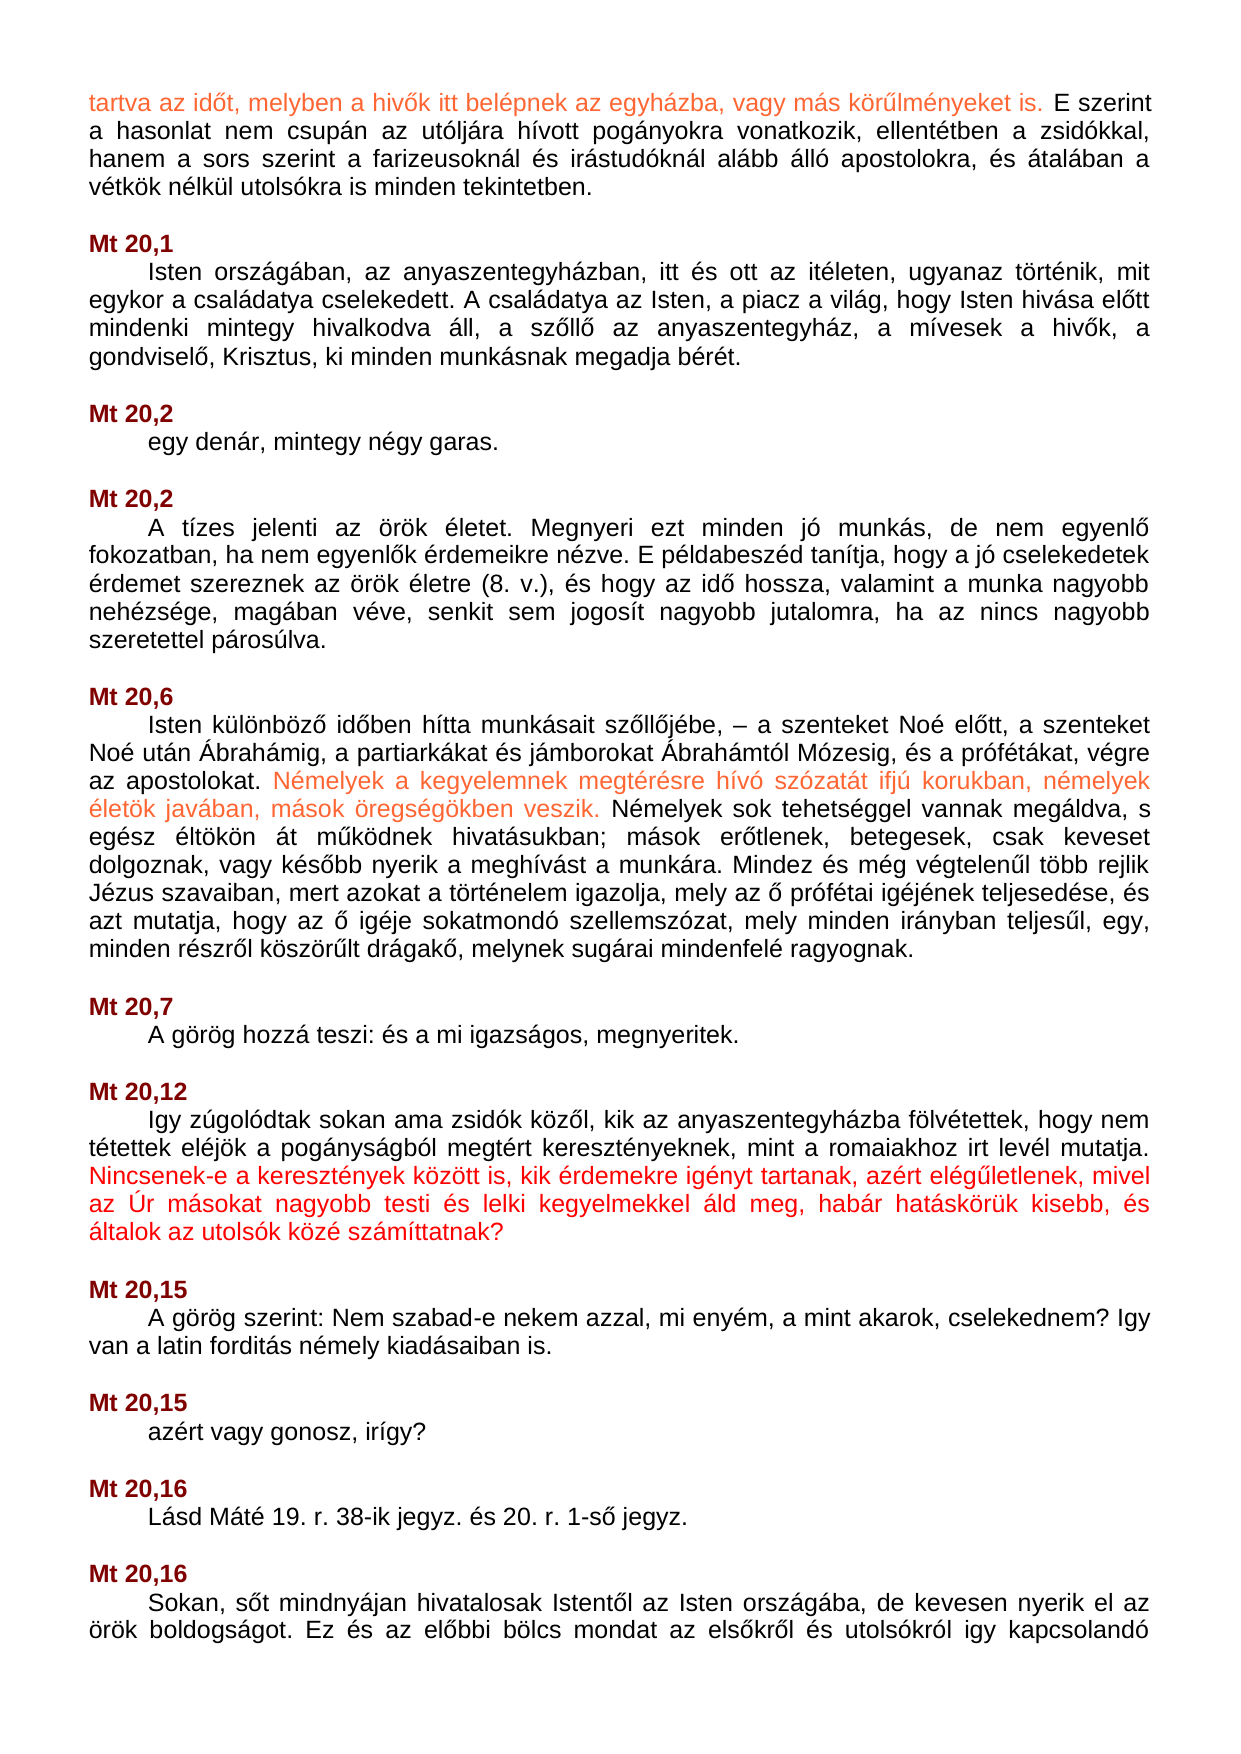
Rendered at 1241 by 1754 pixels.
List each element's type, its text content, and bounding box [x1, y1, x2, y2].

text Isten különböző időben hítta munkásait szőllőjébe, – a szenteket Noé előtt, a szenteket Noé után Ábrahámig, a partiarkákat és jámborokat Ábrahámtól Mózesig, és a prófétákat, végre az apostolokat. Némelyek a kegyelemnek megtérésre hívó szózatát ifjú korukban, némelyek életök javában, mások öregségökben veszik. Némelyek sok tehetséggel vannak megáldva, s egész éltökön át működnek hivatásukban; mások erőtlenek, betegesek, csak keveset dolgoznak, vagy később nyerik a meghívást a munkára. Mindez és még végtelenűl több rejlik Jézus szavaiban, mert azokat a történelem igazolja, mely az ő prófétai igéjének teljesedése, és azt mutatja, hogy az ő igéje sokatmondó szellemszózat, mely minden irányban teljesűl, egy, minden részről köszörűlt drágakő, melynek sugárai mindenfelé ragyognak. [88, 711, 1152, 963]
text A görög hozzá teszi: és a mi igazságos, megnyeritek. [88, 1021, 1152, 1048]
text Mt 20,15 [88, 1276, 1152, 1304]
text Mt 20,16 [88, 1560, 1152, 1588]
text A görög szerint: Nem szabad‑e nekem azzal, mi enyém, a mint akarok, cselekednem? Igy van a latin forditás némely kiadásaiban is. [88, 1304, 1152, 1360]
text Mt 20,6 [88, 683, 1152, 711]
text Sokan, sőt mindnyájan hivatalosak Istentől az Isten országába, de kevesen nyerik el az örök boldogságot. Ez és az előbbi bölcs mondat az elsőkről és utolsókról igy kapcsolandó [88, 1588, 1152, 1644]
text Isten országában, az anyaszentegyházban, itt és ott az itéleten, ugyanaz történik, mit egykor a családatya cselekedett. A családatya az Isten, a piacz a világ, hogy Isten hivása előtt mindenki mintegy hivalkodva áll, a szőllő az anyaszentegyház, a mívesek a hivők, a gondviselő, Krisztus, ki minden munkásnak megadja bérét. [88, 258, 1152, 370]
text Mt 20,2 [88, 400, 1152, 428]
text Mt 20,1 [88, 230, 1152, 258]
text A tízes jelenti az örök életet. Megnyeri ezt minden jó munkás, de nem egyenlő fokozatban, ha nem egyenlők érdemeikre nézve. E példabeszéd tanítja, hogy a jó cselekedetek érdemet szereznek az örök életre (8. v.), és hogy az idő hossza, valamint a munka nagyobb nehézsége, magában véve, senkit sem jogosít nagyobb jutalomra, ha az nincs nagyobb szeretettel párosúlva. [88, 513, 1152, 653]
text tartva az időt, melyben a hivők itt belépnek az egyházba, vagy más körűlményeket is. E szerint a hasonlat nem csupán az utóljára hívott pogányokra vonatkozik, ellentétben a zsidókkal, hanem a sors szerint a farizeusoknál és irástudóknál alább álló apostolokra, és átalában a vétkök nélkül utolsókra is minden tekintetben. [88, 88, 1152, 201]
text Lásd Máté 19. r. 38-ik jegyz. és 20. r. 1-ső jegyz. [88, 1503, 1152, 1531]
text Mt 20,16 [88, 1475, 1152, 1503]
text azért vagy gonosz, irígy? [88, 1417, 1152, 1445]
text egy denár, mintegy négy garas. [88, 428, 1152, 456]
text Mt 20,2 [88, 485, 1152, 513]
text Mt 20,12 [88, 1078, 1152, 1106]
text Igy zúgolódtak sokan ama zsidók közől, kik az anyaszentegyházba fölvétettek, hogy nem tétettek eléjök a pogányságból megtért keresztényeknek, mint a romaiakhoz irt levél mutatja. Nincsenek‑e a keresztények között is, kik érdemekre igényt tartanak, azért elégűletlenek, mivel az Úr másokat nagyobb testi és lelki kegyelmekkel áld meg, habár hatáskörük kisebb, és általok az utolsók közé számíttatnak? [88, 1106, 1152, 1246]
text Mt 20,15 [88, 1389, 1152, 1417]
text Mt 20,7 [88, 992, 1152, 1021]
